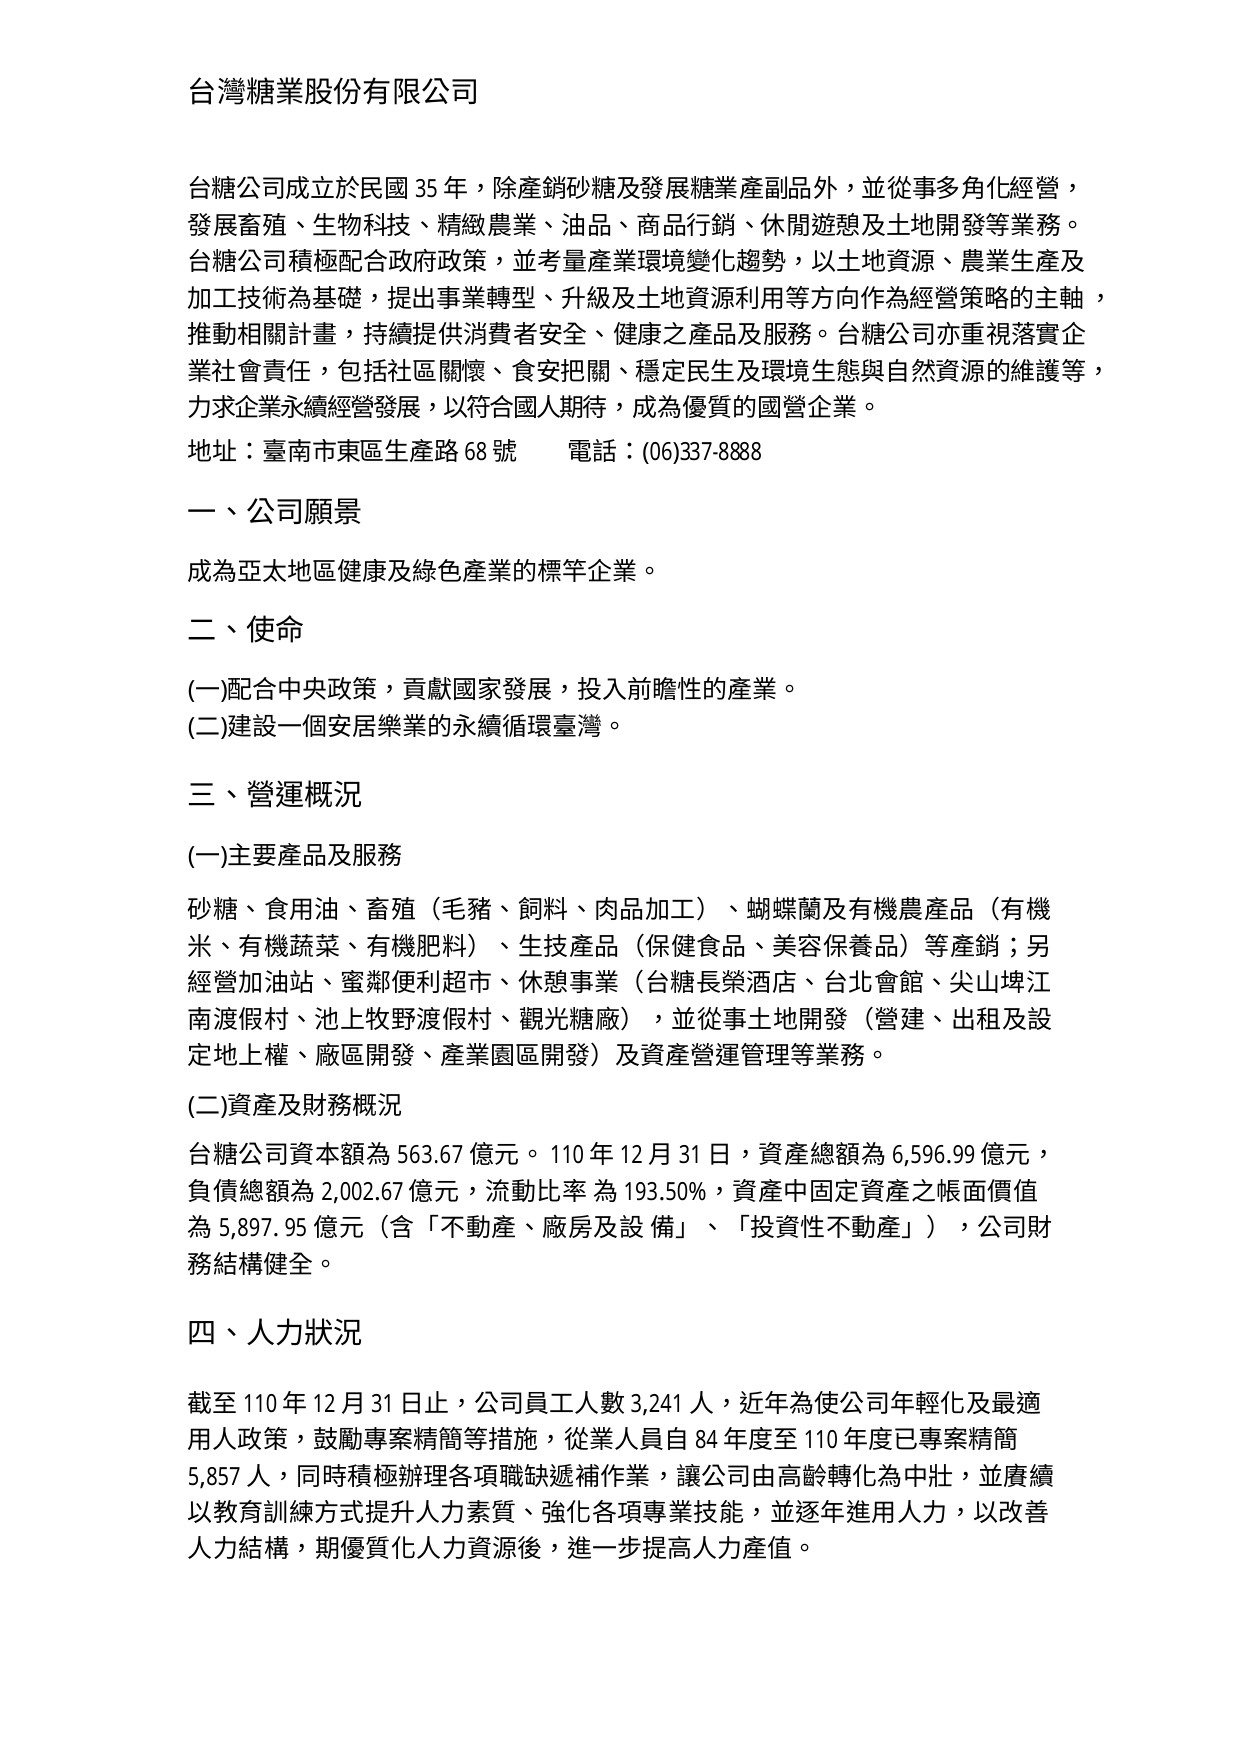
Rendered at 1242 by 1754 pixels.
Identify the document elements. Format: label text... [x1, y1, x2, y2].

text 台灣糖業股份有限公司 [188, 69, 1094, 111]
text 二、使命 [188, 606, 1080, 648]
text 台糖公司資本額為563.67億元。 110年12月31日，資產總額為6,596.99億元，負債總額為2,002.67億元，流動比率 為193.50%，資產中固定資產之帳面價值為5,897. 95 億元（含「不動產、廠房及設 備」、「投資性不動產」），公司財務結構健全。 [188, 1134, 1062, 1280]
text 截至110年12月31日止，公司員工人數3,241人，近年為使公司年輕化及最適用人政策，鼓勵專案精簡等措施，從業人員自 84年度至110年度已專案精簡5,857人，同時積極辦理各項職缺遞補作業，讓公司由高齡轉化為中壯，並賡續以教育訓練方式提升人力素質、強化各項專業技能，並逐年進用人力，以改善人力結構，期優質化人力資源後，進一步提高人力產值。 [188, 1383, 1062, 1565]
text 台糖公司成立於民國35年，除產銷砂糖及發展糖業產副品外，並從事多角化經營，發展畜殖、生物科技、精緻農業、油品、商品行銷、休閒遊憩及土地開發等業務。台糖公司積極配合政府政策，並考量產業環境變化趨勢，以土地資源、農業生產及加工技術為基礎，提出事業轉型、升級及土地資源利用等方向作為經營策略的主軸，推動相關計畫，持續提供消費者安全、健康之產品及服務。台糖公司亦重視落實企業社會責任，包括社區關懷、食安把關、穩定民生及環境生態與自然資源的維護等，力求企業永續經營發展，以符合國人期待，成為優質的國營企業。 [188, 169, 1088, 424]
text 三、營運概況 [188, 772, 1063, 814]
text (二)資產及財務概況 [188, 1072, 1094, 1124]
text 一、公司願景 [188, 488, 1092, 531]
text (一)主要產品及服務 [188, 835, 1063, 872]
text (一)配合中央政策，貢獻國家發展，投入前瞻性的產業。 [188, 670, 1080, 706]
text 四、人力狀況 [188, 1309, 1094, 1351]
text 砂糖、食用油、畜殖（毛豬、飼料、肉品加工）、蝴蝶蘭及有機農產品（有機米、有機蔬菜、有機肥料）、生技產品（保健食品、美容保養品）等產銷；另經營加油站、蜜鄰便利超市、休憩事業（台糖長榮酒店、台北會館、尖山埤江南渡假村、池上牧野渡假村、觀光糖廠），並從事土地開發（營建、出租及設定地上權、廠區開發、產業園區開發）及資產營運管理等業務。 [188, 890, 1063, 1072]
text 地址：臺南市東區生產路68號 電話：(06)337-8888 [188, 431, 1094, 468]
text (二)建設一個安居樂業的永續循環臺灣。 [188, 706, 1080, 743]
text 成為亞太地區健康及綠色產業的標竿企業。 [188, 552, 1092, 588]
